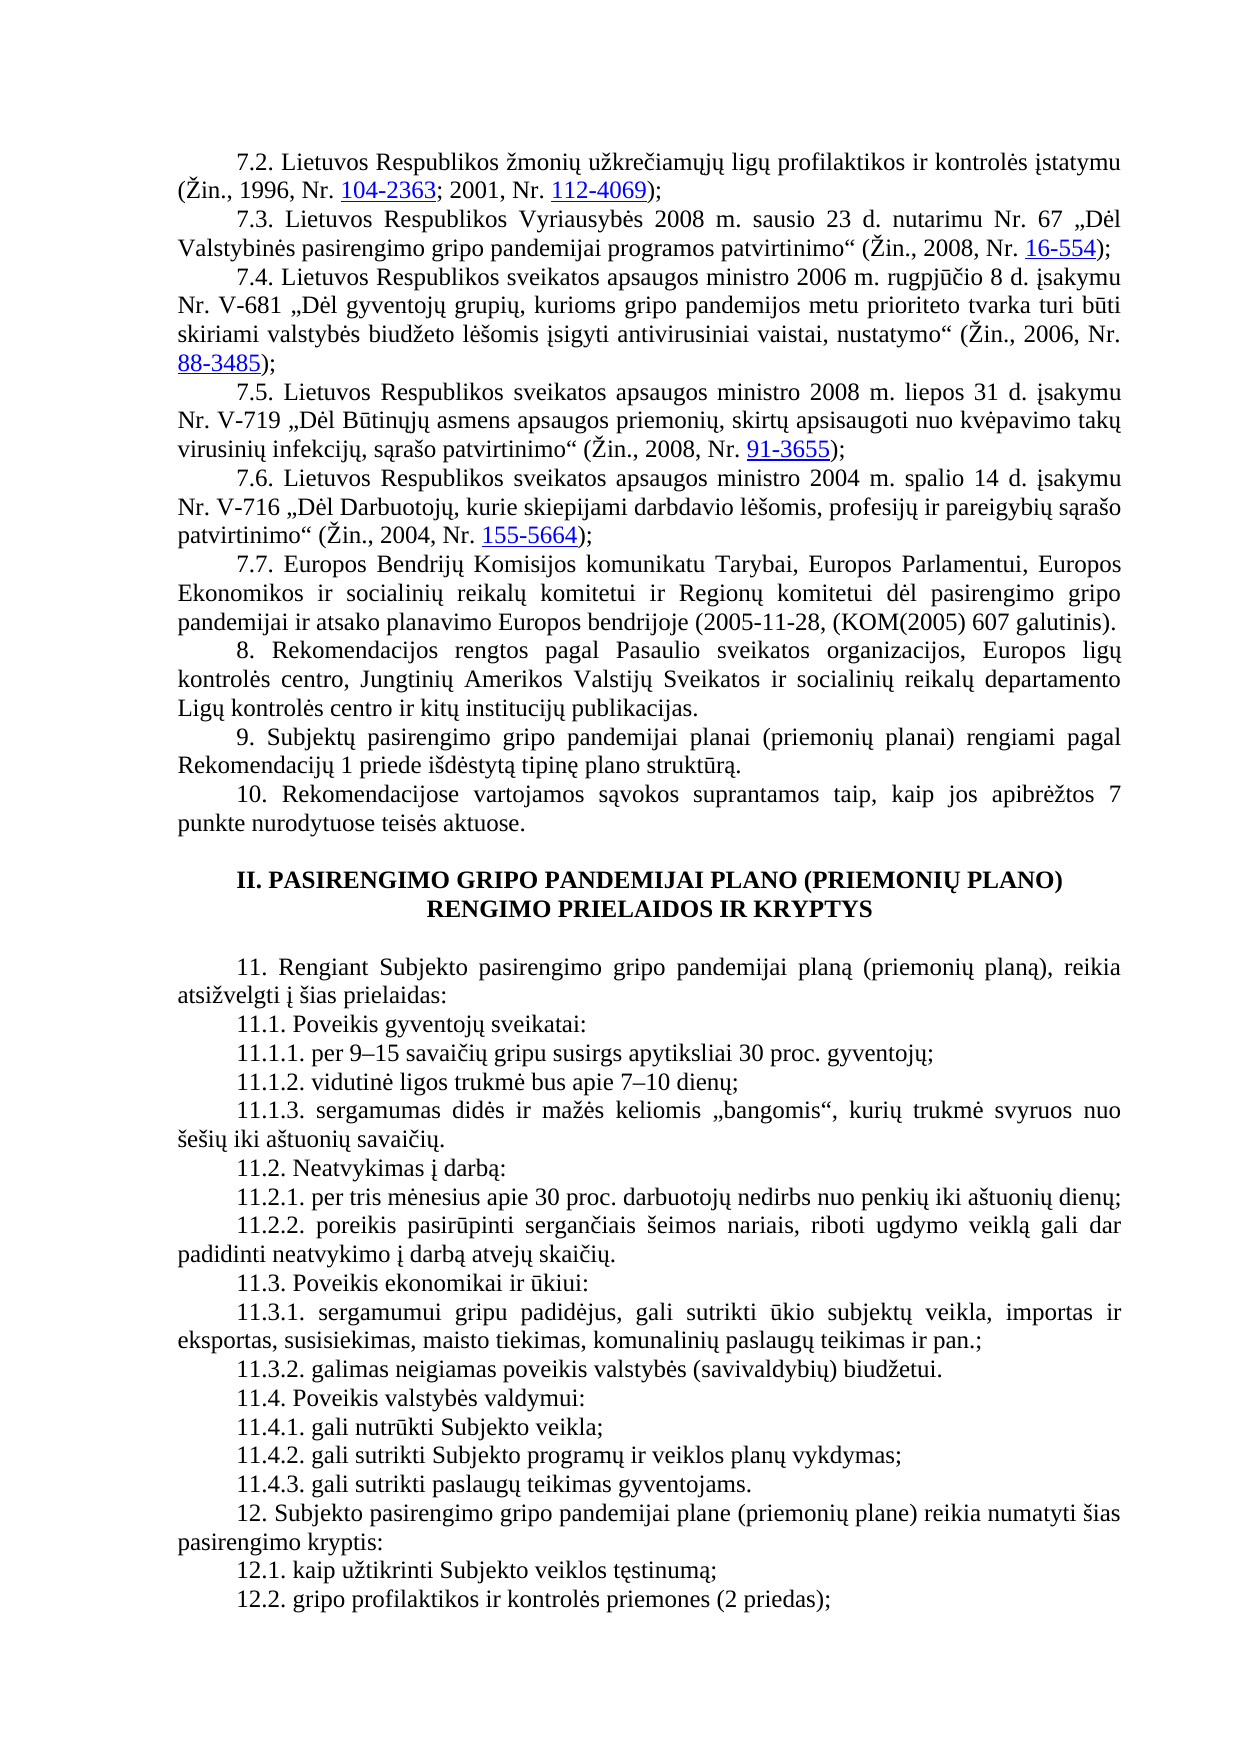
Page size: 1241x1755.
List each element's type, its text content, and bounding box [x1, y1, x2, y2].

text 12.1. kaip užtikrinti Subjekto veiklos tęstinumą; [177, 1556, 1122, 1584]
text 11.3.2. galimas neigiamas poveikis valstybės (savivaldybių) biudžetui. [177, 1354, 1122, 1383]
text 11.1.1. per 9–15 savaičių gripu susirgs apytiksliai 30 proc. gyventojų; [177, 1038, 1122, 1067]
text 8. Rekomendacijos rengtos pagal Pasaulio sveikatos organizacijos, Europos ligų kontrolės centro, Jungtinių Amerikos Valstijų Sveikatos ir socialinių reikalų departamento Ligų kontrolės centro ir kitų institucijų publikacijas. [177, 636, 1122, 722]
text 11.1.2. vidutinė ligos trukmė bus apie 7–10 dienų; [177, 1067, 1122, 1096]
text 11.4.3. gali sutrikti paslaugų teikimas gyventojams. [177, 1469, 1122, 1498]
text 11.2. Neatvykimas į darbą: [177, 1153, 1122, 1182]
text 9. Subjektų pasirengimo gripo pandemijai planai (priemonių planai) rengiami pagal Rekomendacijų 1 priede išdėstytą tipinę plano struktūrą. [177, 722, 1122, 779]
text 11.3. Poveikis ekonomikai ir ūkiui: [177, 1268, 1122, 1297]
text 11.1.3. sergamumas didės ir mažės keliomis „bangomis“, kurių trukmė svyruos nuo šešių iki aštuonių savaičių. [177, 1096, 1122, 1153]
text 11.3.1. sergamumui gripu padidėjus, gali sutrikti ūkio subjektų veikla, importas ir eksportas, susisiekimas, maisto tiekimas, komunalinių paslaugų teikimas ir pan.; [177, 1297, 1122, 1354]
text 7.7. Europos Bendrijų Komisijos komunikatu Tarybai, Europos Parlamentui, Europos Ekonomikos ir socialinių reikalų komitetui ir Regionų komitetui dėl pasirengimo gripo pandemijai ir atsako planavimo Europos bendrijoje (2005-11-28, (KOM(2005) 607 galutinis). [177, 549, 1122, 636]
text 11.4.2. gali sutrikti Subjekto programų ir veiklos planų vykdymas; [177, 1441, 1122, 1469]
text 7.4. Lietuvos Respublikos sveikatos apsaugos ministro 2006 m. rugpjūčio 8 d. įsakymu Nr. V-681 „Dėl gyventojų grupių, kurioms gripo pandemijos metu prioriteto tvarka turi būti skiriami valstybės biudžeto lėšomis įsigyti antivirusiniai vaistai, nustatymo“ (Žin., 2006, Nr. 88-3485); [177, 262, 1122, 377]
text 7.3. Lietuvos Respublikos Vyriausybės 2008 m. sausio 23 d. nutarimu Nr. 67 „Dėl Valstybinės pasirengimo gripo pandemijai programos patvirtinimo“ (Žin., 2008, Nr. 16-554); [177, 204, 1122, 262]
text 7.5. Lietuvos Respublikos sveikatos apsaugos ministro 2008 m. liepos 31 d. įsakymu Nr. V-719 „Dėl Būtinųjų asmens apsaugos priemonių, skirtų apsisaugoti nuo kvėpavimo takų virusinių infekcijų, sąrašo patvirtinimo“ (Žin., 2008, Nr. 91-3655); [177, 377, 1122, 463]
text 10. Rekomendacijose vartojamos sąvokos suprantamos taip, kaip jos apibrėžtos 7 punkte nurodytuose teisės aktuose. [177, 779, 1122, 837]
text 12. Subjekto pasirengimo gripo pandemijai plane (priemonių plane) reikia numatyti šias pasirengimo kryptis: [177, 1498, 1122, 1556]
text 7.2. Lietuvos Respublikos žmonių užkrečiamųjų ligų profilaktikos ir kontrolės įstatymu (Žin., 1996, Nr. 104-2363; 2001, Nr. 112-4069); [177, 147, 1122, 204]
text 7.6. Lietuvos Respublikos sveikatos apsaugos ministro 2004 m. spalio 14 d. įsakymu Nr. V-716 „Dėl Darbuotojų, kurie skiepijami darbdavio lėšomis, profesijų ir pareigybių sąrašo patvirtinimo“ (Žin., 2004, Nr. 155-5664); [177, 463, 1122, 549]
text 11.4.1. gali nutrūkti Subjekto veikla; [177, 1412, 1122, 1441]
text 12.2. gripo profilaktikos ir kontrolės priemones (2 priedas); [177, 1584, 1122, 1613]
text II. PASIRENGIMO GRIPO PANDEMIJAI PLANO (PRIEMONIŲ PLANO) RENGIMO PRIELAIDOS IR KRYPTYS [177, 866, 1122, 923]
text 11.1. Poveikis gyventojų sveikatai: [177, 1009, 1122, 1038]
text 11. Rengiant Subjekto pasirengimo gripo pandemijai planą (priemonių planą), reikia atsižvelgti į šias prielaidas: [177, 952, 1122, 1009]
text 11.4. Poveikis valstybės valdymui: [177, 1383, 1122, 1412]
text 11.2.1. per tris mėnesius apie 30 proc. darbuotojų nedirbs nuo penkių iki aštuonių dienų; [177, 1182, 1122, 1211]
text 11.2.2. poreikis pasirūpinti sergančiais šeimos nariais, riboti ugdymo veiklą gali dar padidinti neatvykimo į darbą atvejų skaičių. [177, 1211, 1122, 1268]
